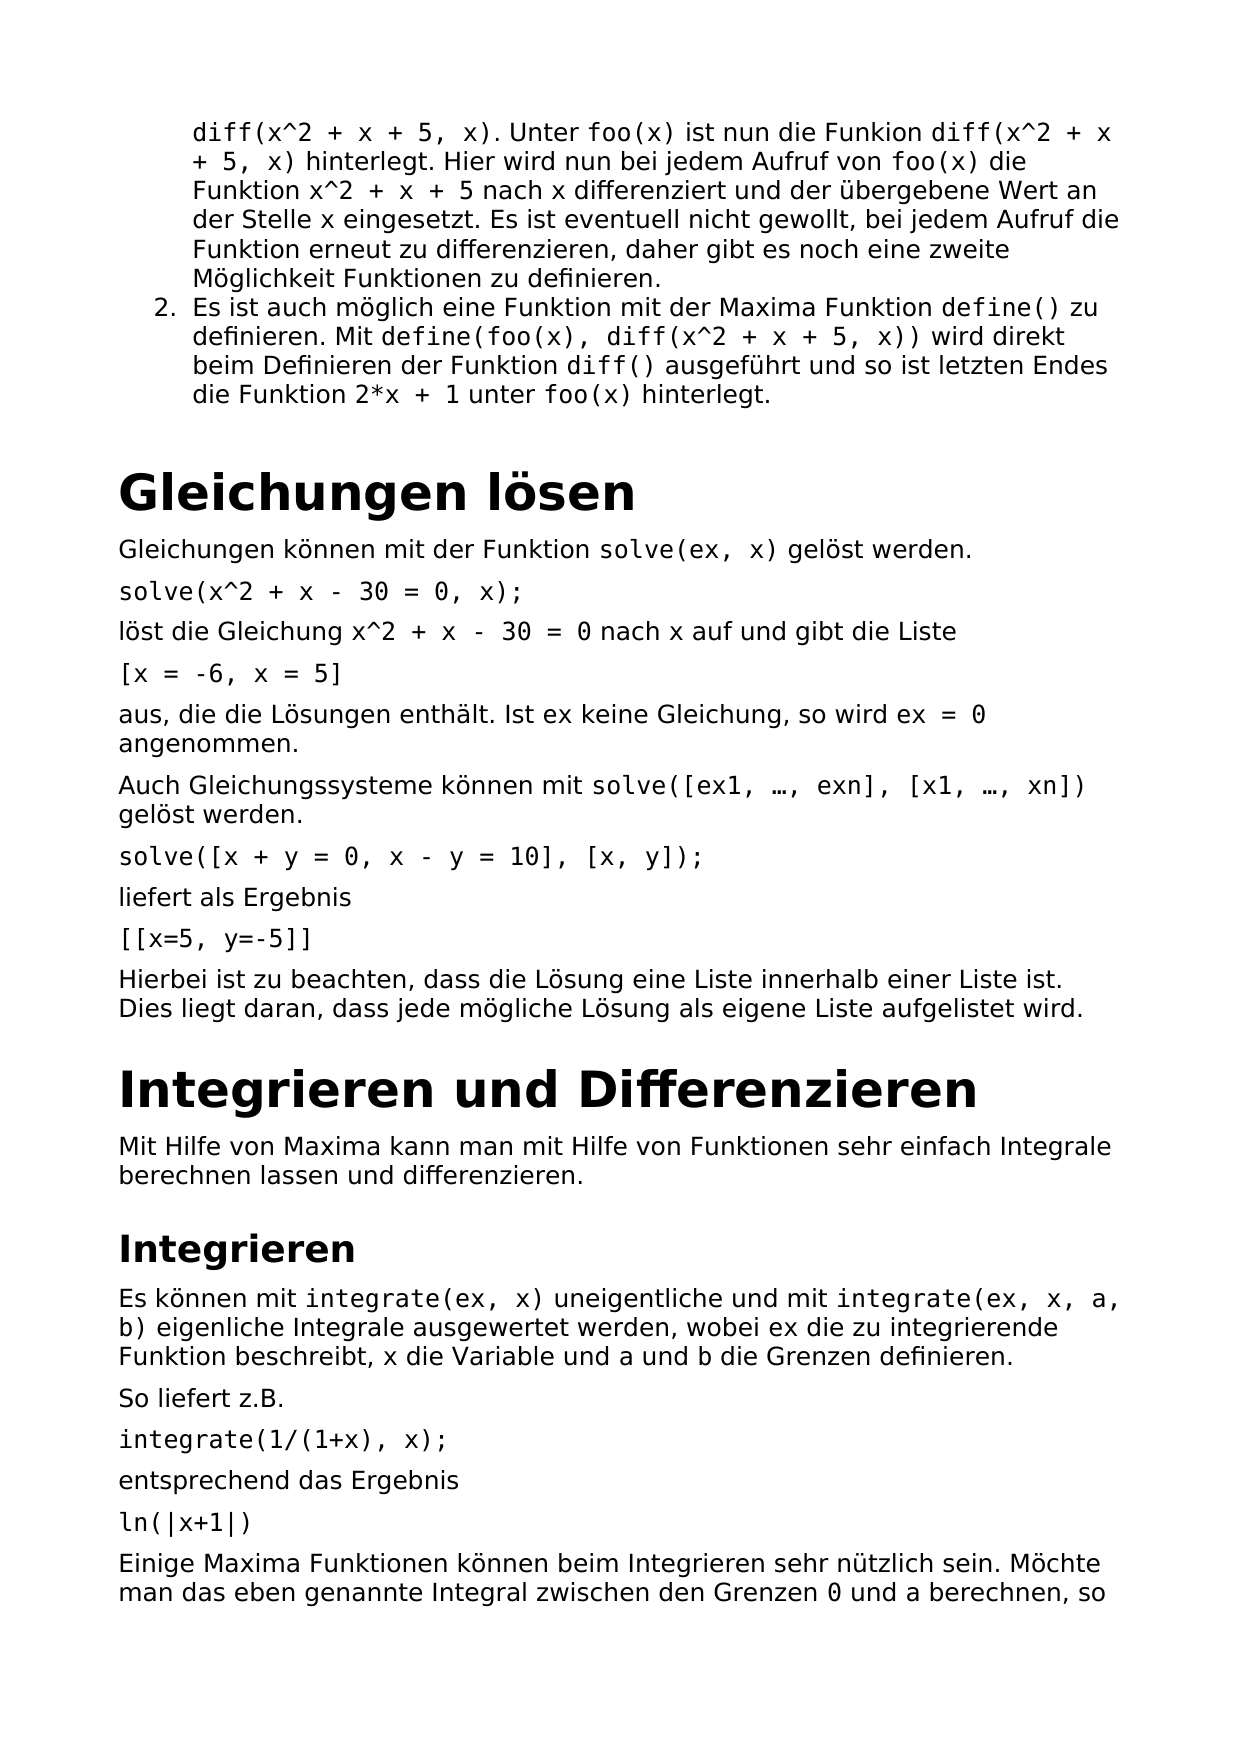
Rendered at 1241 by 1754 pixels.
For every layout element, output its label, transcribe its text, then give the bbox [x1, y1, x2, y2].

text Hierbei ist zu beachten, dass die Lösung eine Liste innerhalb einer Liste ist. Dies liegt daran, dass jede mögliche Lösung als eigene Liste aufgelistet wird. [118, 965, 1122, 1024]
text aus, die die Lösungen enthält. Ist ex keine Gleichung, so wird ex = 0 angenommen. [118, 700, 1122, 758]
text liefert als Ergebnis [118, 883, 1122, 912]
list diff(x^2 + x + 5, x). Unter foo(x) ist nun die Funkion diff(x^2 + x + 5, x) hinterlegt. Hier wird nun bei jedem Aufruf von foo(x) die Funktion x^2 + x + 5 nach x differenziert und der übergebene Wert an der Stelle x eingesetzt. Es ist eventuell nicht gewollt, bei jedem Aufruf die Funktion erneut zu differenzieren, daher gibt es noch eine zweite Möglichkeit Funktionen zu definieren. [177, 118, 1122, 293]
text Auch Gleichungssysteme können mit solve([ex1, …, exn], [x1, …, xn]) gelöst werden. [118, 771, 1122, 829]
text [x = -6, x = 5] [118, 659, 1122, 688]
text solve([x + y = 0, x - y = 10], [x, y]); [118, 842, 1122, 871]
text Mit Hilfe von Maxima kann man mit Hilfe von Funktionen sehr einfach Integrale berechnen lassen und differenzieren. [118, 1132, 1122, 1190]
text solve(x^2 + x - 30 = 0, x); [118, 577, 1122, 606]
text ln(|x+1|) [118, 1508, 1122, 1537]
text So liefert z.B. [118, 1384, 1122, 1413]
text Gleichungen können mit der Funktion solve(ex, x) gelöst werden. [118, 535, 1122, 564]
text Einige Maxima Funktionen können beim Integrieren sehr nützlich sein. Möchte man das eben genannte Integral zwischen den Grenzen 0 und a berechnen, so [118, 1549, 1122, 1607]
text Es können mit integrate(ex, x) uneigentliche und mit integrate(ex, x, a, b) eigenliche Integrale ausgewertet werden, wobei ex die zu integrierende Funktion beschreibt, x die Variable und a und b die Grenzen definieren. [118, 1284, 1122, 1371]
subtitle Integrieren und Differenzieren [118, 1061, 1122, 1119]
subtitle Gleichungen lösen [118, 464, 1122, 522]
text [[x=5, y=-5]] [118, 924, 1122, 954]
list Es ist auch möglich eine Funktion mit der Maxima Funktion define() zu definieren. Mit define(foo(x), diff(x^2 + x + 5, x)) wird direkt beim Definieren der Funktion diff() ausgeführt und so ist letzten Endes die Funktion 2*x + 1 unter foo(x) hinterlegt. [177, 293, 1122, 410]
subtitle Integrieren [118, 1228, 1122, 1271]
text löst die Gleichung x^2 + x - 30 = 0 nach x auf und gibt die Liste [118, 618, 1122, 647]
text entsprechend das Ergebnis [118, 1467, 1122, 1496]
text integrate(1/(1+x), x); [118, 1426, 1122, 1455]
